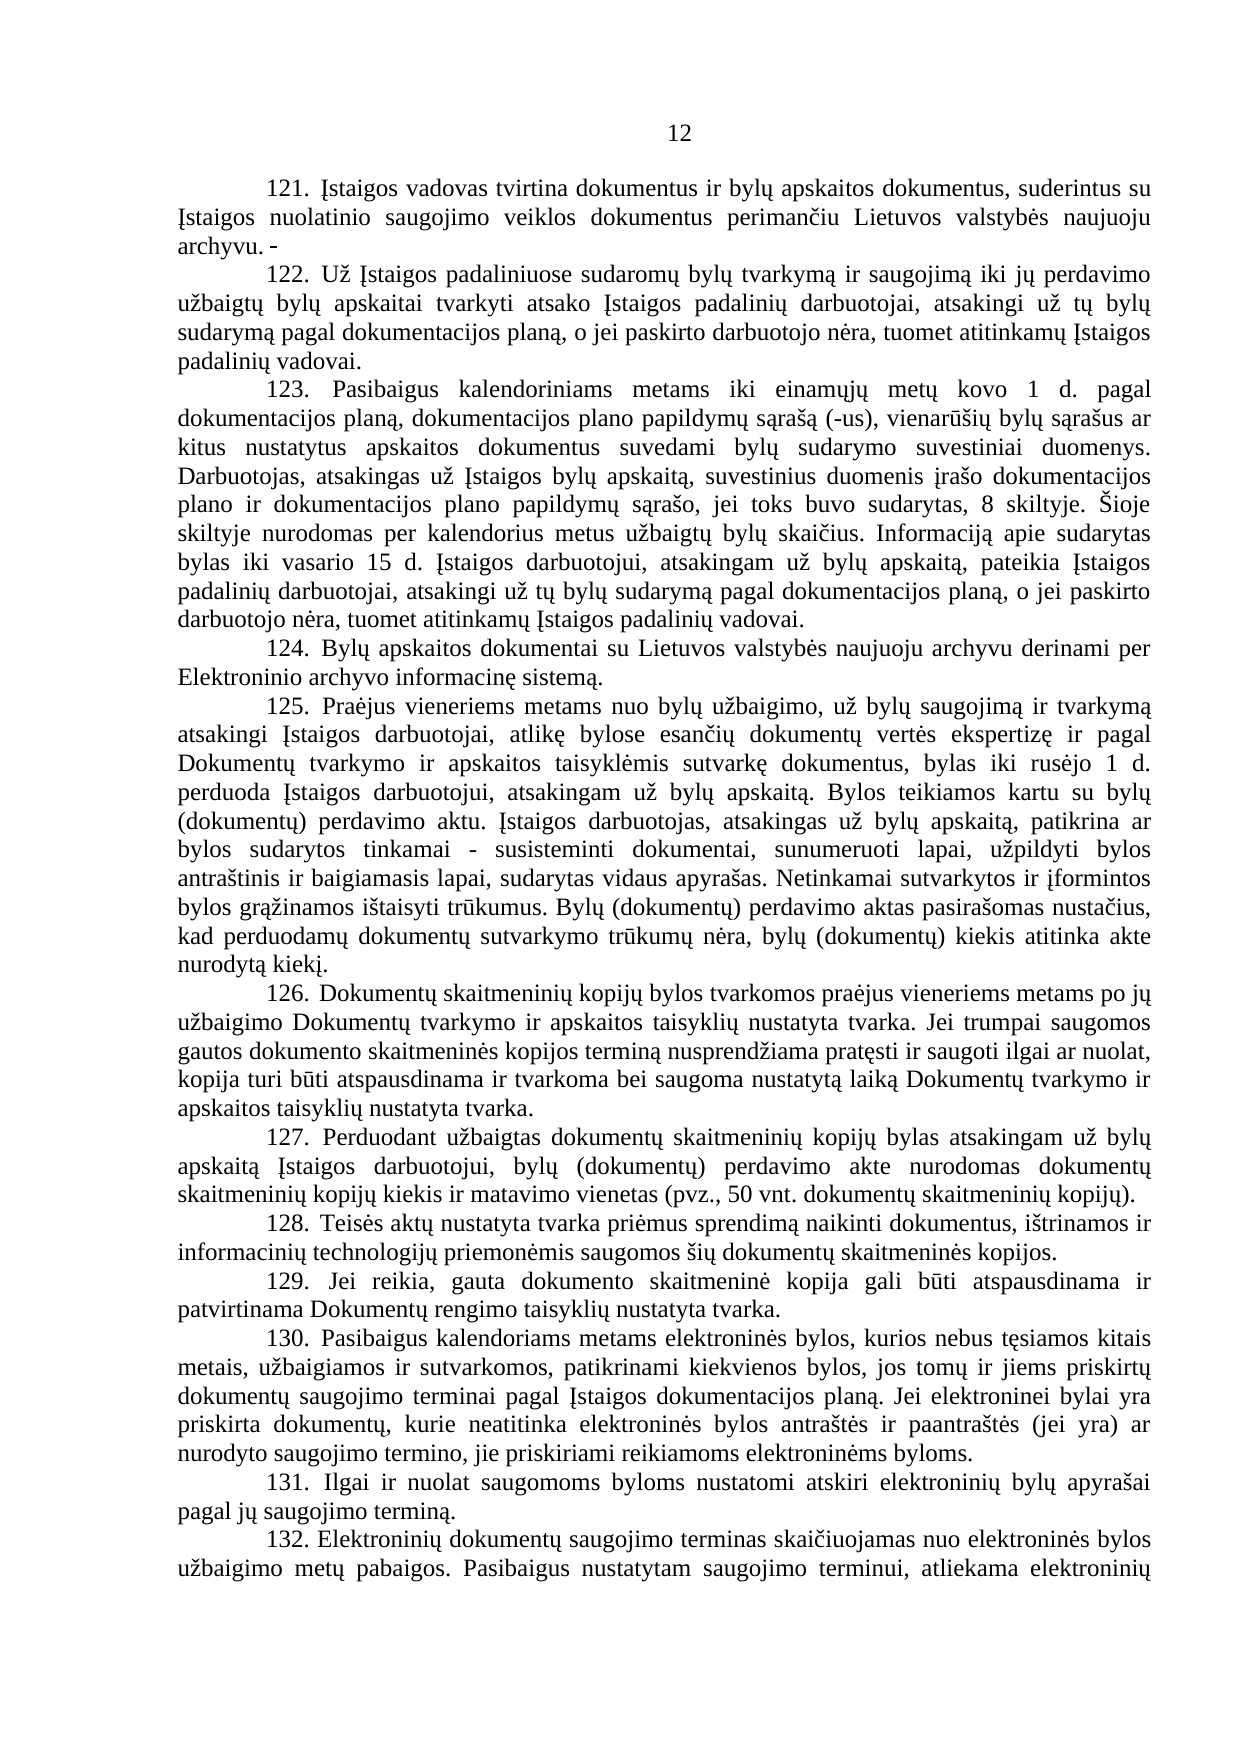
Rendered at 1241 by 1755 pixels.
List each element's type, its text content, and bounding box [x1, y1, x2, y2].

text 127. Perduodant užbaigtas dokumentų skaitmeninių kopijų bylas atsakingam už bylų apskaitą Įstaigos darbuotojui, bylų (dokumentų) perdavimo akte nurodomas dokumentų skaitmeninių kopijų kiekis ir matavimo vienetas (pvz., 50 vnt. dokumentų skaitmeninių kopijų). [177, 1122, 1152, 1208]
text 122. Už Įstaigos padaliniuose sudaromų bylų tvarkymą ir saugojimą iki jų perdavimo užbaigtų bylų apskaitai tvarkyti atsako Įstaigos padalinių darbuotojai, atsakingi už tų bylų sudarymą pagal dokumentacijos planą, o jei paskirto darbuotojo nėra, tuomet atitinkamų Įstaigos padalinių vadovai. [177, 259, 1152, 374]
text 131. Ilgai ir nuolat saugomoms byloms nustatomi atskiri elektroninių bylų apyrašai pagal jų saugojimo terminą. [177, 1467, 1152, 1524]
text 125. Praėjus vieneriems metams nuo bylų užbaigimo, už bylų saugojimą ir tvarkymą atsakingi Įstaigos darbuotojai, atlikę bylose esančių dokumentų vertės ekspertizę ir pagal Dokumentų tvarkymo ir apskaitos taisyklėmis sutvarkę dokumentus, bylas iki rusėjo 1 d. perduoda Įstaigos darbuotojui, atsakingam už bylų apskaitą. Bylos teikiamos kartu su bylų (dokumentų) perdavimo aktu. Įstaigos darbuotojas, atsakingas už bylų apskaitą, patikrina ar bylos sudarytos tinkamai - susisteminti dokumentai, sunumeruoti lapai, užpildyti bylos antraštinis ir baigiamasis lapai, sudarytas vidaus apyrašas. Netinkamai sutvarkytos ir įformintos bylos grąžinamos ištaisyti trūkumus. Bylų (dokumentų) perdavimo aktas pasirašomas nustačius, kad perduodamų dokumentų sutvarkymo trūkumų nėra, bylų (dokumentų) kiekis atitinka akte nurodytą kiekį. [177, 691, 1152, 978]
text 123. Pasibaigus kalendoriniams metams iki einamųjų metų kovo 1 d. pagal dokumentacijos planą, dokumentacijos plano papildymų sąrašą (-us), vienarūšių bylų sąrašus ar kitus nustatytus apskaitos dokumentus suvedami bylų sudarymo suvestiniai duomenys. Darbuotojas, atsakingas už Įstaigos bylų apskaitą, suvestinius duomenis įrašo dokumentacijos plano ir dokumentacijos plano papildymų sąrašo, jei toks buvo sudarytas, 8 skiltyje. Šioje skiltyje nurodomas per kalendorius metus užbaigtų bylų skaičius. Informaciją apie sudarytas bylas iki vasario 15 d. Įstaigos darbuotojui, atsakingam už bylų apskaitą, pateikia Įstaigos padalinių darbuotojai, atsakingi už tų bylų sudarymą pagal dokumentacijos planą, o jei paskirto darbuotojo nėra, tuomet atitinkamų Įstaigos padalinių vadovai. [177, 374, 1152, 633]
text 124. Bylų apskaitos dokumentai su Lietuvos valstybės naujuoju archyvu derinami per Elektroninio archyvo informacinę sistemą. [177, 633, 1152, 691]
text 129. Jei reikia, gauta dokumento skaitmeninė kopija gali būti atspausdinama ir patvirtinama Dokumentų rengimo taisyklių nustatyta tvarka. [177, 1266, 1152, 1323]
text 128. Teisės aktų nustatyta tvarka priėmus sprendimą naikinti dokumentus, ištrinamos ir informacinių technologijų priemonėmis saugomos šių dokumentų skaitmeninės kopijos. [177, 1208, 1152, 1266]
text 130. Pasibaigus kalendoriams metams elektroninės bylos, kurios nebus tęsiamos kitais metais, užbaigiamos ir sutvarkomos, patikrinami kiekvienos bylos, jos tomų ir jiems priskirtų dokumentų saugojimo terminai pagal Įstaigos dokumentacijos planą. Jei elektroninei bylai yra priskirta dokumentų, kurie neatitinka elektroninės bylos antraštės ir paantraštės (jei yra) ar nurodyto saugojimo termino, jie priskiriami reikiamoms elektroninėms byloms. [177, 1323, 1152, 1467]
text 126. Dokumentų skaitmeninių kopijų bylos tvarkomos praėjus vieneriems metams po jų užbaigimo Dokumentų tvarkymo ir apskaitos taisyklių nustatyta tvarka. Jei trumpai saugomos gautos dokumento skaitmeninės kopijos terminą nusprendžiama pratęsti ir saugoti ilgai ar nuolat, kopija turi būti atspausdinama ir tvarkoma bei saugoma nustatytą laiką Dokumentų tvarkymo ir apskaitos taisyklių nustatyta tvarka. [177, 978, 1152, 1122]
text 121. Įstaigos vadovas tvirtina dokumentus ir bylų apskaitos dokumentus, suderintus su Įstaigos nuolatinio saugojimo veiklos dokumentus perimančiu Lietuvos valstybės naujuoju archyvu. [177, 173, 1152, 259]
text 132. Elektroninių dokumentų saugojimo terminas skaičiuojamas nuo elektroninės bylos užbaigimo metų pabaigos. Pasibaigus nustatytam saugojimo terminui, atliekama elektroninių [177, 1524, 1152, 1582]
